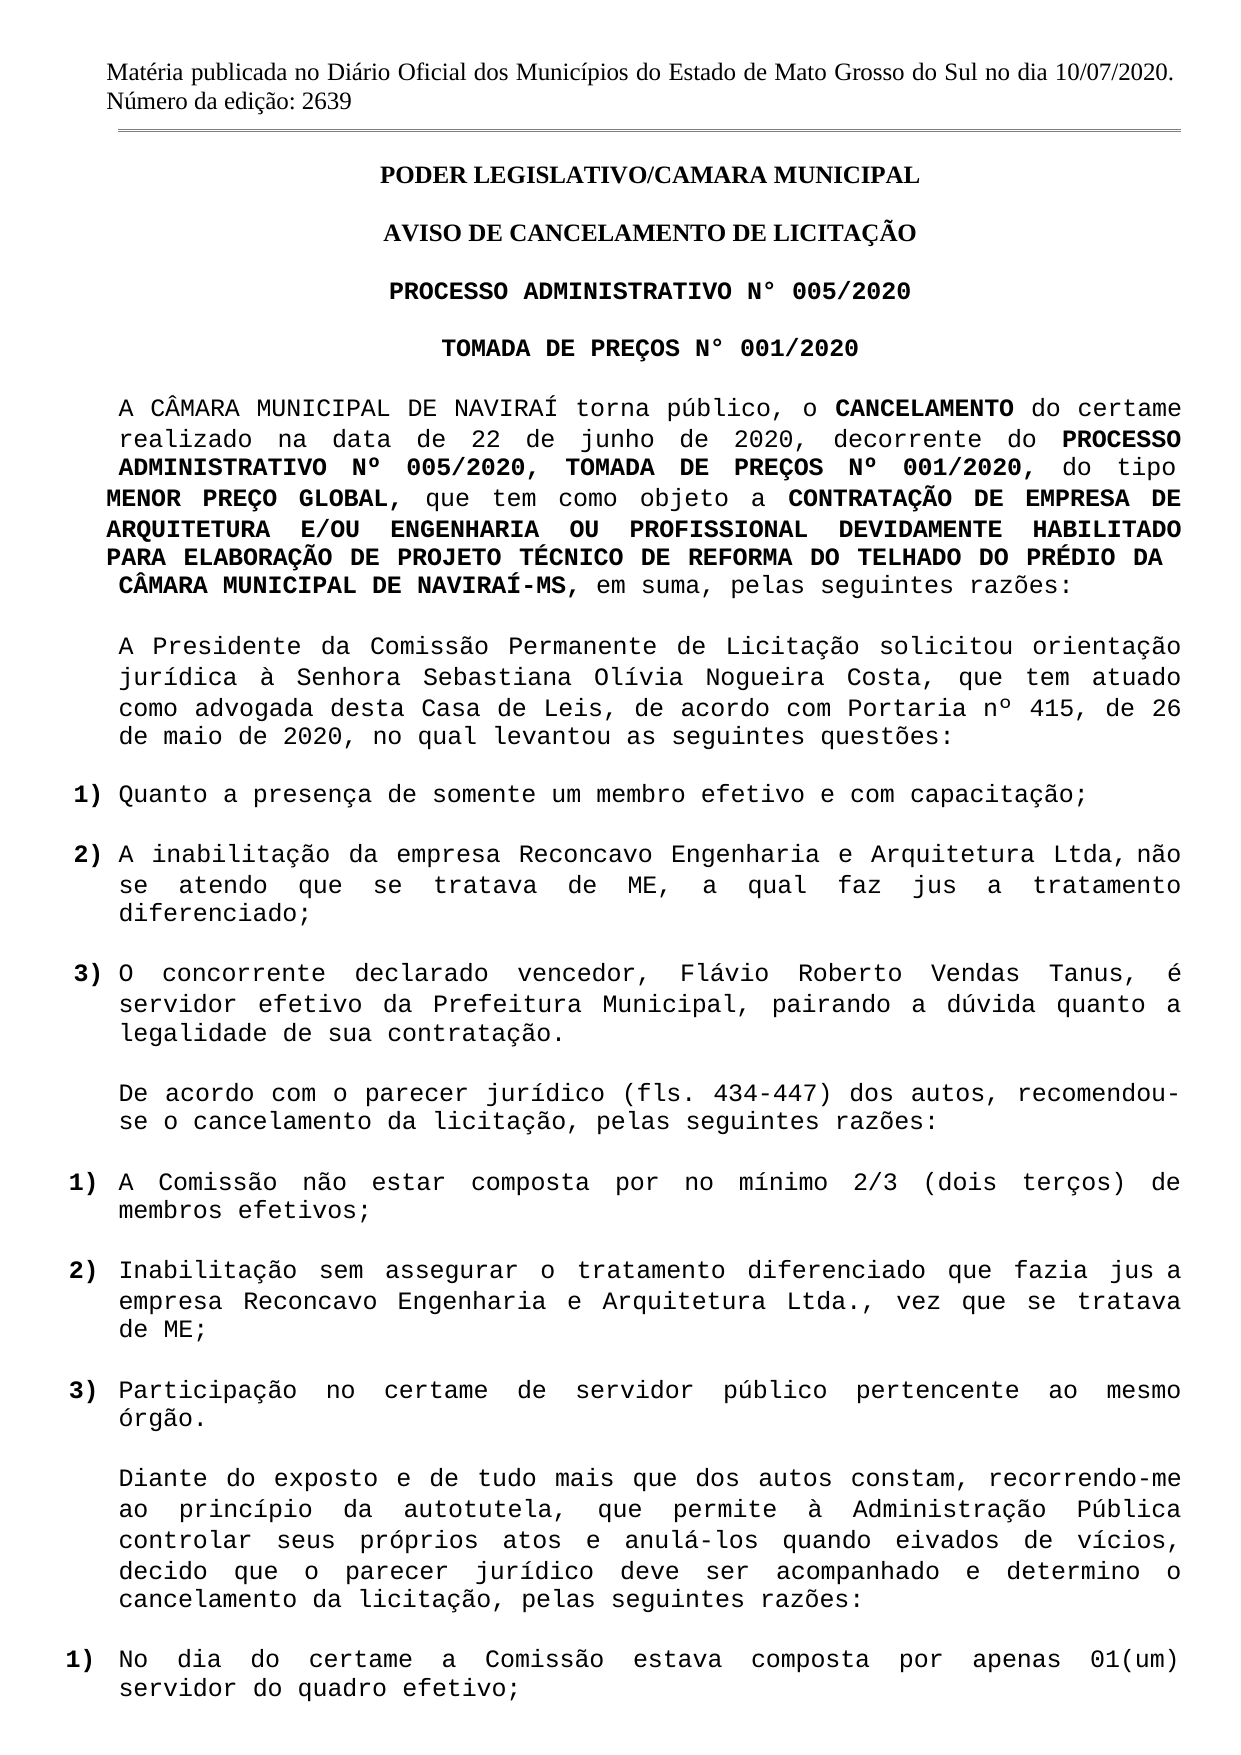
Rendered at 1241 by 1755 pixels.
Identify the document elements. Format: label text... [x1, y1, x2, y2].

list Participação no certame de servidor público pertencente ao mesmo órgão. [106, 1375, 1182, 1434]
text A CÂMARA MUNICIPAL DE NAVIRAÍ torna público, o CANCELAMENTO do certame realizado na data de 22 de junho de 2020, decorrente do PROCESSO ADMINISTRATIVO Nº 005/2020, TOMADA DE PREÇOS Nº 001/2020, do tipo [118, 393, 1182, 483]
text Diante do exposto e de tudo mais que dos autos constam, recorrendo-me ao princípio da autotutela, que permite à Administração Pública controlar seus próprios atos e anulá-los quando eivados de vícios, decido que o parecer jurídico deve ser acompanhado e determino o cancelamento da licitação, pelas seguintes razões: [118, 1463, 1182, 1615]
subtitle PODER LEGISLATIVO/CAMARA MUNICIPAL AVISO DE CANCELAMENTO DE LICITAÇÃO PROCESSO ADMINISTRATIVO N° 005/2020 TOMADA DE PREÇOS N° 001/2020 [372, 161, 928, 364]
list A Comissão não estar composta por no mínimo 2/3 (dois terços) de membros efetivos; [106, 1167, 1181, 1226]
text CÂMARA MUNICIPAL DE NAVIRAÍ-MS, em suma, pelas seguintes razões: [118, 573, 1193, 601]
text Matéria publicada no Diário Oficial dos Municípios do Estado de Mato Grosso do Sul no dia 10/07/2020. Número da edição: 2639 [106, 57, 1175, 115]
text De acordo com o parecer jurídico (fls. 434-447) dos autos, recomendou- se o cancelamento da licitação, pelas seguintes razões: [118, 1078, 1181, 1137]
list A inabilitação da empresa Reconcavo Engenharia e Arquitetura Ltda, não se atendo que se tratava de ME, a qual faz jus a tratamento diferenciado; [106, 839, 1182, 929]
text A Presidente da Comissão Permanente de Licitação solicitou orientação jurídica à Senhora Sebastiana Olívia Nogueira Costa, que tem atuado como advogada desta Casa de Leis, de acordo com Portaria nº 415, de 26 de maio de 2020, no qual levantou as seguintes questões: [118, 631, 1182, 752]
list No dia do certame a Comissão estava composta por apenas 01(um) servidor do quadro efetivo; [106, 1644, 1180, 1704]
list Inabilitação sem assegurar o tratamento diferenciado que fazia jus a empresa Reconcavo Engenharia e Arquitetura Ltda., vez que se tratava de ME; [106, 1255, 1182, 1345]
subtitle MENOR PREÇO GLOBAL, que tem como objeto a CONTRATAÇÃO DE EMPRESA DE ARQUITETURA E/OU ENGENHARIA OU PROFISSIONAL DEVIDAMENTE HABILITADO PARA ELABORAÇÃO DE PROJETO TÉCNICO DE REFORMA DO TELHADO DO PRÉDIO DA [106, 483, 1182, 573]
list Quanto a presença de somente um membro efetivo e com capacitação; [106, 781, 1193, 809]
list O concorrente declarado vencedor, Flávio Roberto Vendas Tanus, é servidor efetivo da Prefeitura Municipal, pairando a dúvida quanto a legalidade de sua contratação. [106, 958, 1182, 1048]
